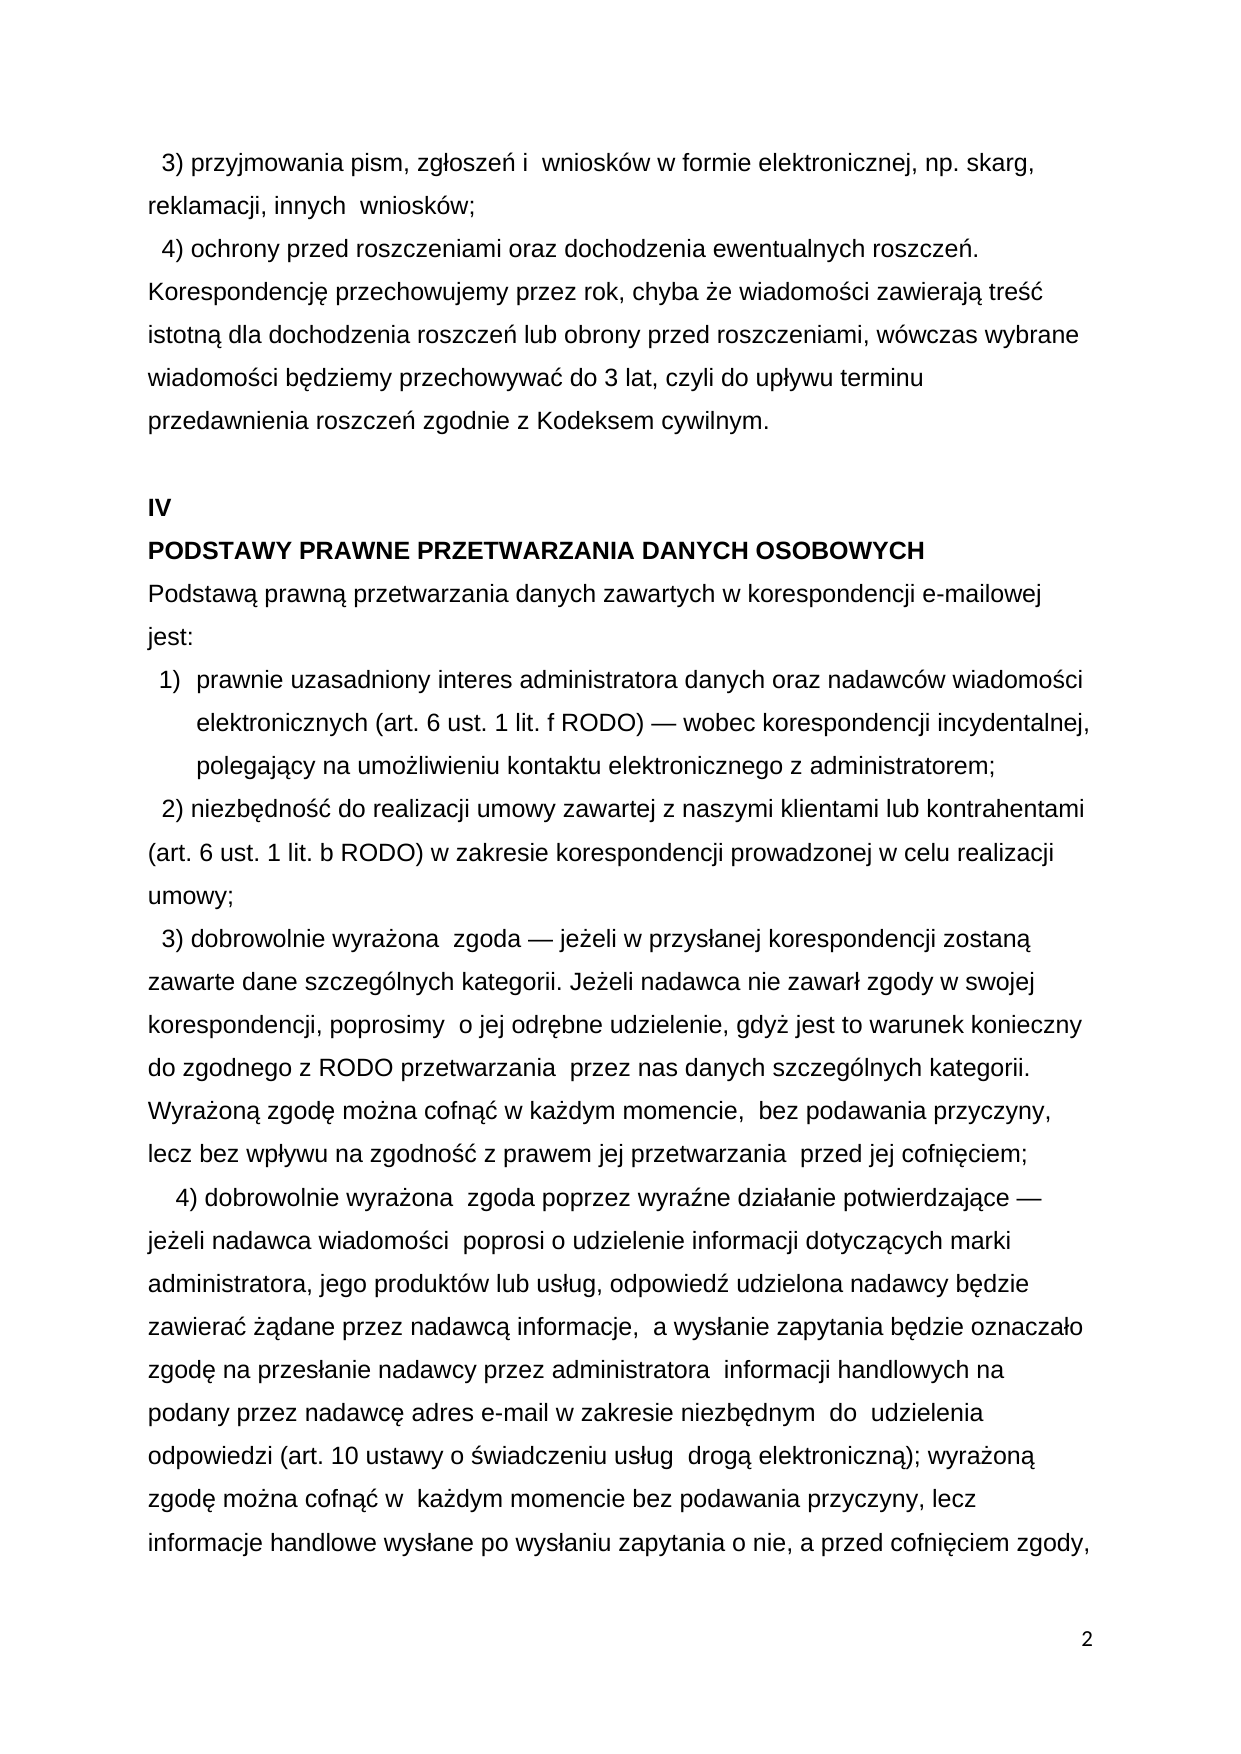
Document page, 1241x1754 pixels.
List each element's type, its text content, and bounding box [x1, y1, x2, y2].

text 3) przyjmowania pism, zgłoszeń i wniosków w formie elektronicznej, np. skarg, reklamacji, innych wniosków; [148, 148, 1093, 219]
list elektronicznych (art. 6 ust. 1 lit. f RODO) — wobec korespondencji incydentalnej, polegający na umożliwieniu kontaktu elektronicznego z administratorem; [196, 708, 1093, 780]
text Podstawą prawną przetwarzania danych zawartych w korespondencji e-mailowej jest: [148, 579, 1093, 651]
text Korespondencję przechowujemy przez rok, chyba że wiadomości zawierają treść istotną dla dochodzenia roszczeń lub obrony przed roszczeniami, wówczas wybrane wiadomości będziemy przechowywać do 3 lat, czyli do upływu terminu przedawnienia roszczeń zgodnie z Kodeksem cywilnym. [148, 277, 1093, 435]
text 4) ochrony przed roszczeniami oraz dochodzenia ewentualnych roszczeń. [148, 234, 1093, 263]
text 3) dobrowolnie wyrażona zgoda — jeżeli w przysłanej korespondencji zostaną zawarte dane szczególnych kategorii. Jeżeli nadawca nie zawarł zgody w swojej korespondencji, poprosimy o jej odrębne udzielenie, gdyż jest to warunek konieczny do zgodnego z RODO przetwarzania przez nas danych szczególnych kategorii. Wyrażoną zgodę można cofnąć w każdym momencie, bez podawania przyczyny, lecz bez wpływu na zgodność z prawem jej przetwarzania przed jej cofnięciem; [148, 924, 1093, 1168]
text 2) niezbędność do realizacji umowy zawartej z naszymi klientami lub kontrahentami (art. 6 ust. 1 lit. b RODO) w zakresie korespondencji prowadzonej w celu realizacji umowy; [148, 794, 1093, 909]
text IV [148, 493, 1093, 521]
list prawnie uzasadniony interes administratora danych oraz nadawców wiadomości [158, 665, 1093, 694]
text 4) dobrowolnie wyrażona zgoda poprzez wyraźne działanie potwierdzające —jeżeli nadawca wiadomości poprosi o udzielenie informacji dotyczących marki administratora, jego produktów lub usług, odpowiedź udzielona nadawcy będzie zawierać żądane przez nadawcą informacje, a wysłanie zapytania będzie oznaczało zgodę na przesłanie nadawcy przez administratora informacji handlowych na podany przez nadawcę adres e-mail w zakresie niezbędnym do udzielenia odpowiedzi (art. 10 ustawy o świadczeniu usług drogą elektroniczną); wyrażoną zgodę można cofnąć w każdym momencie bez podawania przyczyny, lecz informacje handlowe wysłane po wysłaniu zapytania o nie, a przed cofnięciem zgody, [148, 1183, 1093, 1556]
text PODSTAWY PRAWNE PRZETWARZANIA DANYCH OSOBOWYCH [148, 536, 1093, 564]
